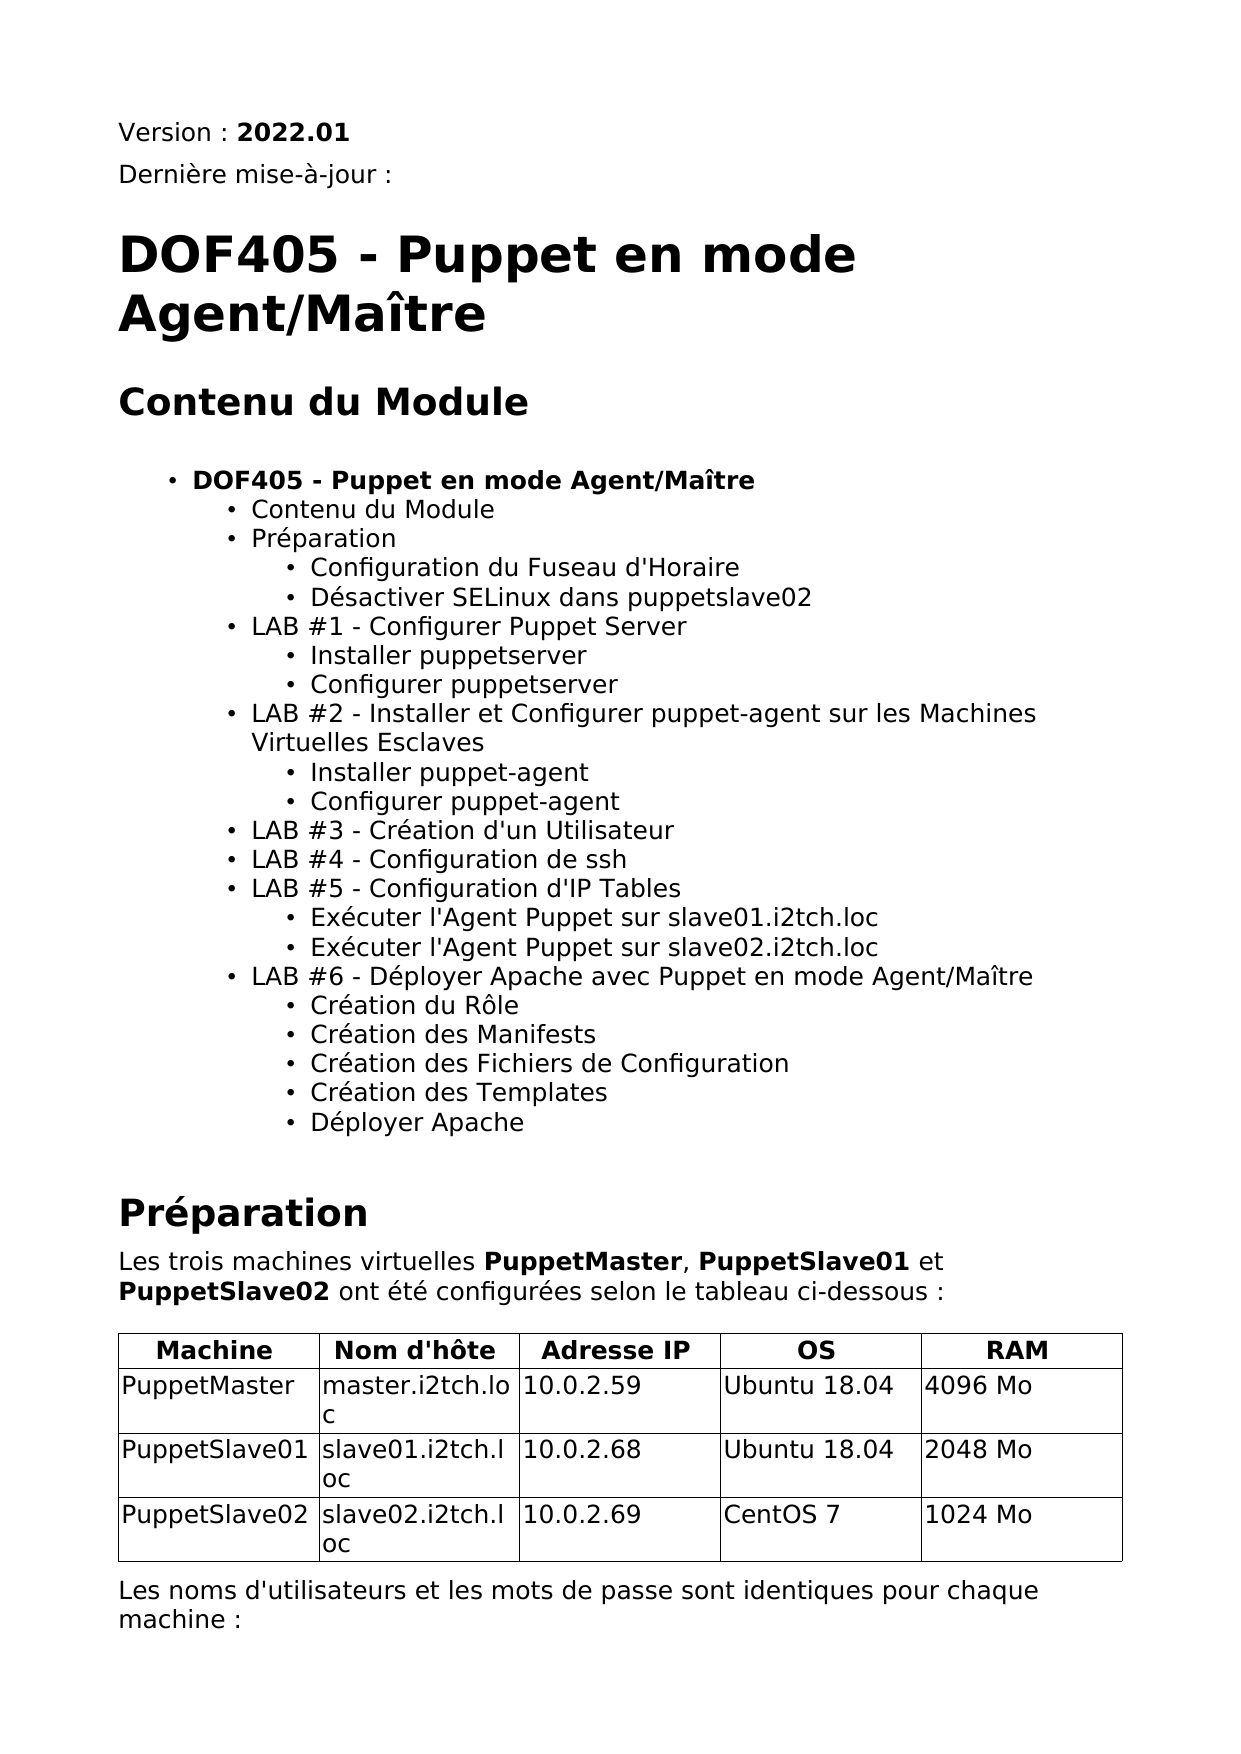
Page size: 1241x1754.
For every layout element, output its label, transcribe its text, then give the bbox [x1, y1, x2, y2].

list LAB #2 - Installer et Configurer puppet-agent sur les Machines Virtuelles Esclaves [236, 699, 1122, 758]
table_header OS [721, 1334, 921, 1368]
table_cell PuppetMaster [119, 1369, 319, 1432]
subtitle Contenu du Module [118, 380, 1122, 424]
table_cell Ubuntu 18.04 [721, 1369, 921, 1432]
list Préparation [236, 524, 1122, 553]
list Création des Templates [295, 1078, 1122, 1108]
table_cell 1024 Mo [922, 1498, 1122, 1561]
list Exécuter l'Agent Puppet sur slave02.i2tch.loc [295, 933, 1122, 962]
list LAB #5 - Configuration d'IP Tables [236, 874, 1122, 903]
table_header Adresse IP [520, 1334, 720, 1368]
table_header RAM [922, 1334, 1122, 1368]
list Installer puppetserver [295, 641, 1122, 670]
table_cell 2048 Mo [922, 1434, 1122, 1497]
list Déployer Apache [295, 1108, 1122, 1137]
table_header Machine [119, 1334, 319, 1368]
text Dernière mise-à-jour : [118, 160, 1122, 189]
table_cell slave02.i2tch.loc [320, 1498, 519, 1561]
list Configurer puppet-agent [295, 787, 1122, 816]
table_cell Ubuntu 18.04 [721, 1434, 921, 1497]
list Création des Manifests [295, 1020, 1122, 1049]
table_cell PuppetSlave02 [119, 1498, 319, 1561]
list Création des Fichiers de Configuration [295, 1049, 1122, 1078]
table_cell slave01.i2tch.loc [320, 1434, 519, 1497]
table_cell 10.0.2.69 [520, 1498, 720, 1561]
table_cell 10.0.2.68 [520, 1434, 720, 1497]
text Les trois machines virtuelles PuppetMaster, PuppetSlave01 et PuppetSlave02 ont été configurées selon le tableau ci-dessous : [118, 1247, 1122, 1306]
text Version : 2022.01 [118, 118, 1122, 147]
text Les noms d'utilisateurs et les mots de passe sont identiques pour chaque machine : [118, 1576, 1122, 1634]
list Installer puppet-agent [295, 758, 1122, 787]
list Contenu du Module [236, 495, 1122, 524]
list LAB #1 - Configurer Puppet Server [236, 612, 1122, 641]
table_cell 10.0.2.59 [520, 1369, 720, 1432]
list LAB #4 - Configuration de ssh [236, 845, 1122, 874]
table_cell 4096 Mo [922, 1369, 1122, 1432]
subtitle DOF405 - Puppet en mode Agent/Maître [118, 226, 1122, 343]
list Création du Rôle [295, 991, 1122, 1020]
table_header Nom d'hôte [320, 1334, 519, 1368]
table_cell PuppetSlave01 [119, 1434, 319, 1497]
table_cell master.i2tch.loc [320, 1369, 519, 1432]
list DOF405 - Puppet en mode Agent/Maître [177, 466, 1122, 495]
list Configurer puppetserver [295, 670, 1122, 699]
subtitle Préparation [118, 1191, 1122, 1235]
list Désactiver SELinux dans puppetslave02 [295, 583, 1122, 612]
list LAB #6 - Déployer Apache avec Puppet en mode Agent/Maître [236, 962, 1122, 991]
list Exécuter l'Agent Puppet sur slave01.i2tch.loc [295, 903, 1122, 933]
list LAB #3 - Création d'un Utilisateur [236, 816, 1122, 845]
list Configuration du Fuseau d'Horaire [295, 553, 1122, 583]
table_cell CentOS 7 [721, 1498, 921, 1561]
